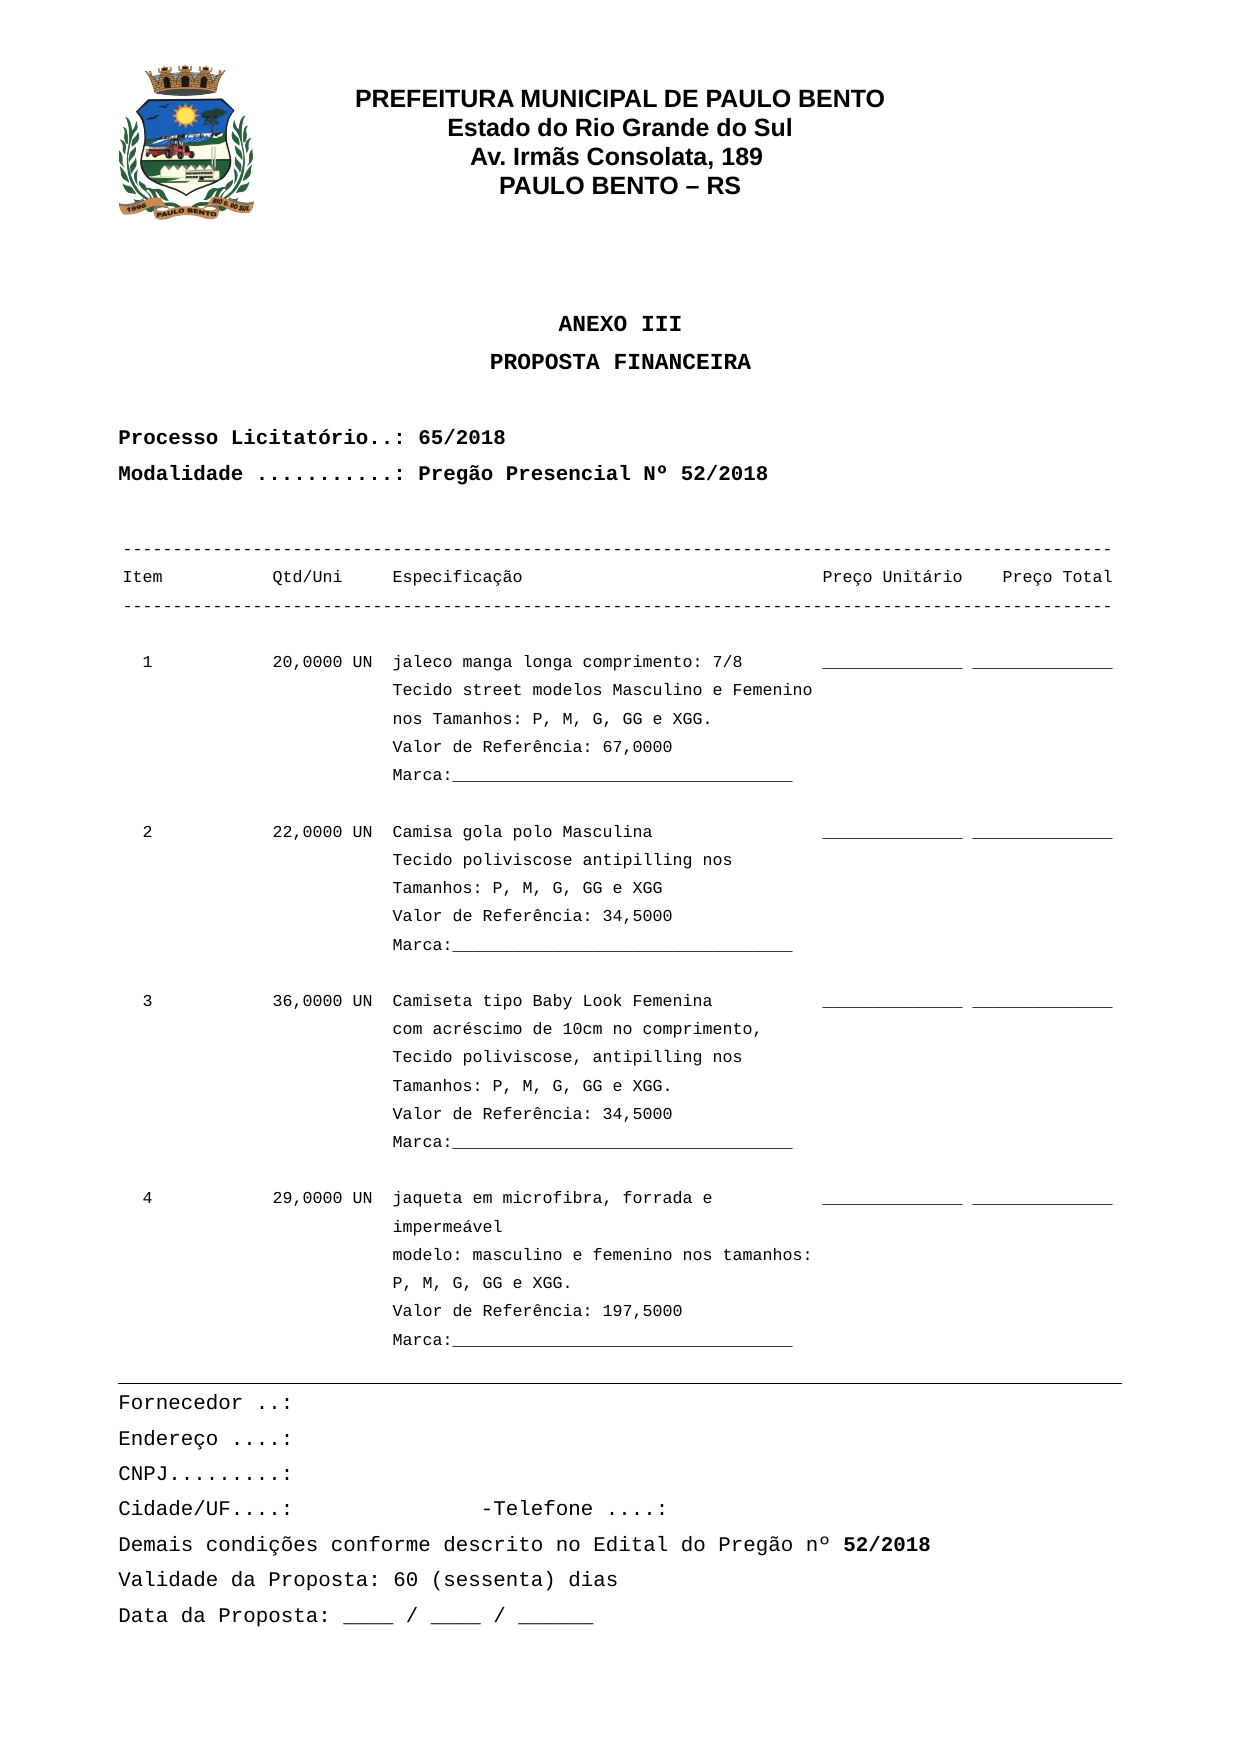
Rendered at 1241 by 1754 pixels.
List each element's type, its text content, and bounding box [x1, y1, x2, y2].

text PROPOSTA FINANCEIRA [118, 350, 1122, 376]
text CNPJ.........: [118, 1463, 1122, 1487]
text ANEXO III [118, 312, 1122, 338]
text Processo Licitatório..: 65/2018 [118, 427, 1122, 451]
picture [118, 65, 254, 220]
text Demais condições conforme descrito no Edital do Pregão nº 52/2018 [118, 1534, 1122, 1557]
text Endereço ....: [118, 1428, 1122, 1451]
text Modalidade ...........: Pregão Presencial Nº 52/2018 [118, 463, 1122, 486]
text Cidade/UF....: -Telefone ....: [118, 1498, 1122, 1522]
text Data da Proposta: ____ / ____ / ______ [118, 1605, 1122, 1628]
text --------------------------------------------------------------------------------------------------- Item Qtd/Uni Especificação Preço Unitário Preço Total --------------------------------------------------------------------------------------------------- 1 20,0000 UN jaleco manga longa comprimento: 7/8 ______________ ______________ Tecido street modelos Masculino e Femenino nos Tamanhos: P, M, G, GG e XGG. Valor de Referência: 67,0000 Marca:__________________________________ 2 22,0000 UN Camisa gola polo Masculina ______________ ______________ Tecido poliviscose antipilling nos Tamanhos: P, M, G, GG e XGG Valor de Referência: 34,5000 Marca:__________________________________ 3 36,0000 UN Camiseta tipo Baby Look Femenina ______________ ______________ com acréscimo de 10cm no comprimento, Tecido poliviscose, antipilling nos Tamanhos: P, M, G, GG e XGG. Valor de Referência: 34,5000 Marca:__________________________________ 4 29,0000 UN jaqueta em microfibra, forrada e ______________ ______________ impermeável modelo: masculino e femenino nos tamanhos: P, M, G, GG e XGG. Valor de Referência: 197,5000 Marca:__________________________________ [118, 536, 1122, 1383]
text Fornecedor ..: [118, 1392, 1122, 1416]
text Validade da Proposta: 60 (sessenta) dias [118, 1569, 1122, 1593]
